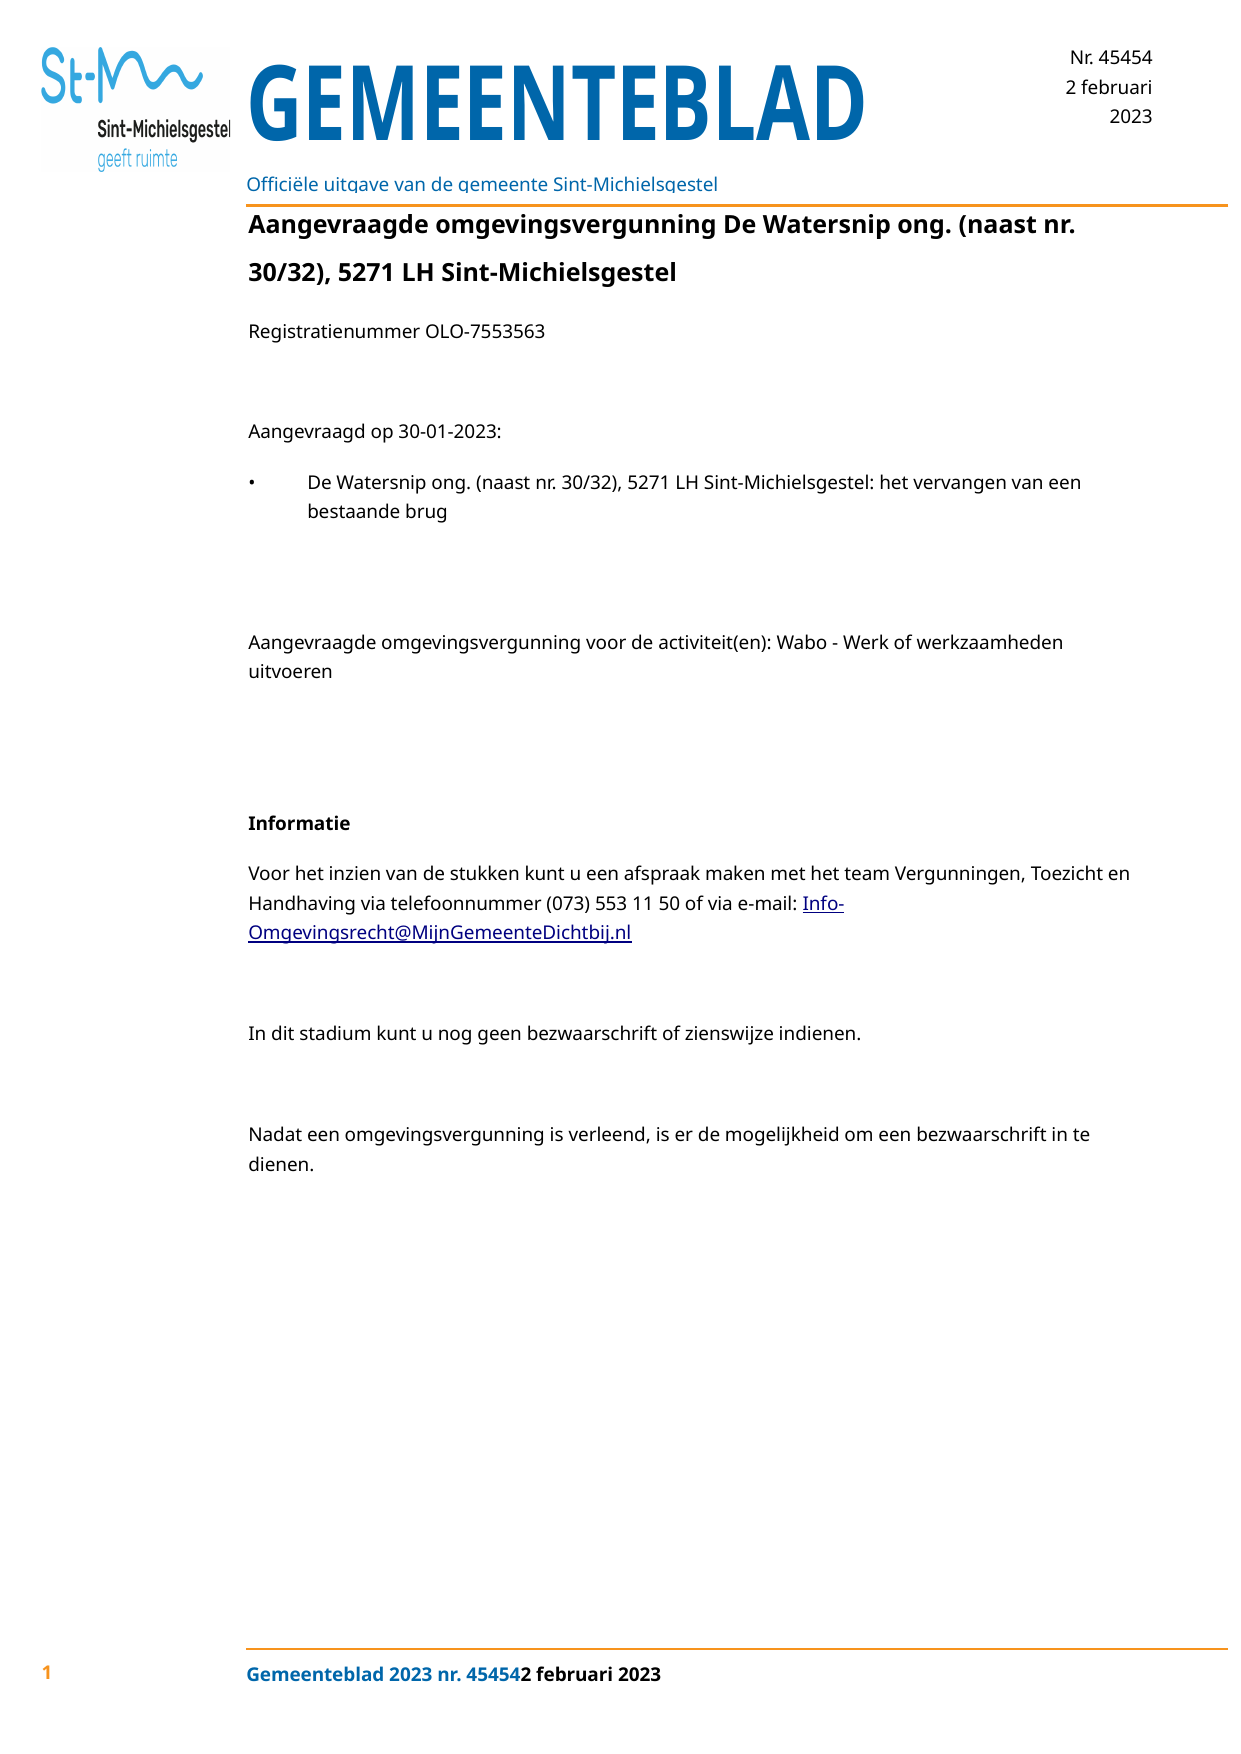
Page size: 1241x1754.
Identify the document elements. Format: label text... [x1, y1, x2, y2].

text Aangevraagde omgevingsvergunning De Watersnip ong. (naast nr. 30/32), 5271 LH Sint-Michielsgestel [248, 207, 1152, 288]
text Voor het inzien van de stukken kunt u een afspraak maken met het team Vergunningen, Toezicht en Handhaving via telefoonnummer (073) 553 11 50 of via e-mail: Info-Omgevingsrecht@MijnGemeenteDichtbij.nl [248, 860, 1152, 945]
list De Watersnip ong. (naast nr. 30/32), 5271 LH Sint-Michielsgestel: het vervangen van een bestaande brug [248, 469, 1152, 524]
text In dit stadium kunt u nog geen bezwaarschrift of zienswijze indienen. [248, 1020, 1152, 1046]
text Aangevraagde omgevingsvergunning voor de activiteit(en): Wabo - Werk of werkzaamheden uitvoeren [248, 629, 1152, 684]
picture [41, 47, 231, 172]
text Informatie [248, 810, 1152, 836]
text Nadat een omgevingsvergunning is verleend, is er de mogelijkheid om een bezwaarschrift in te dienen. [248, 1121, 1152, 1177]
text Registratienummer OLO-7553563 [248, 318, 1152, 344]
text Aangevraagd op 30-01-2023: [248, 419, 1152, 444]
